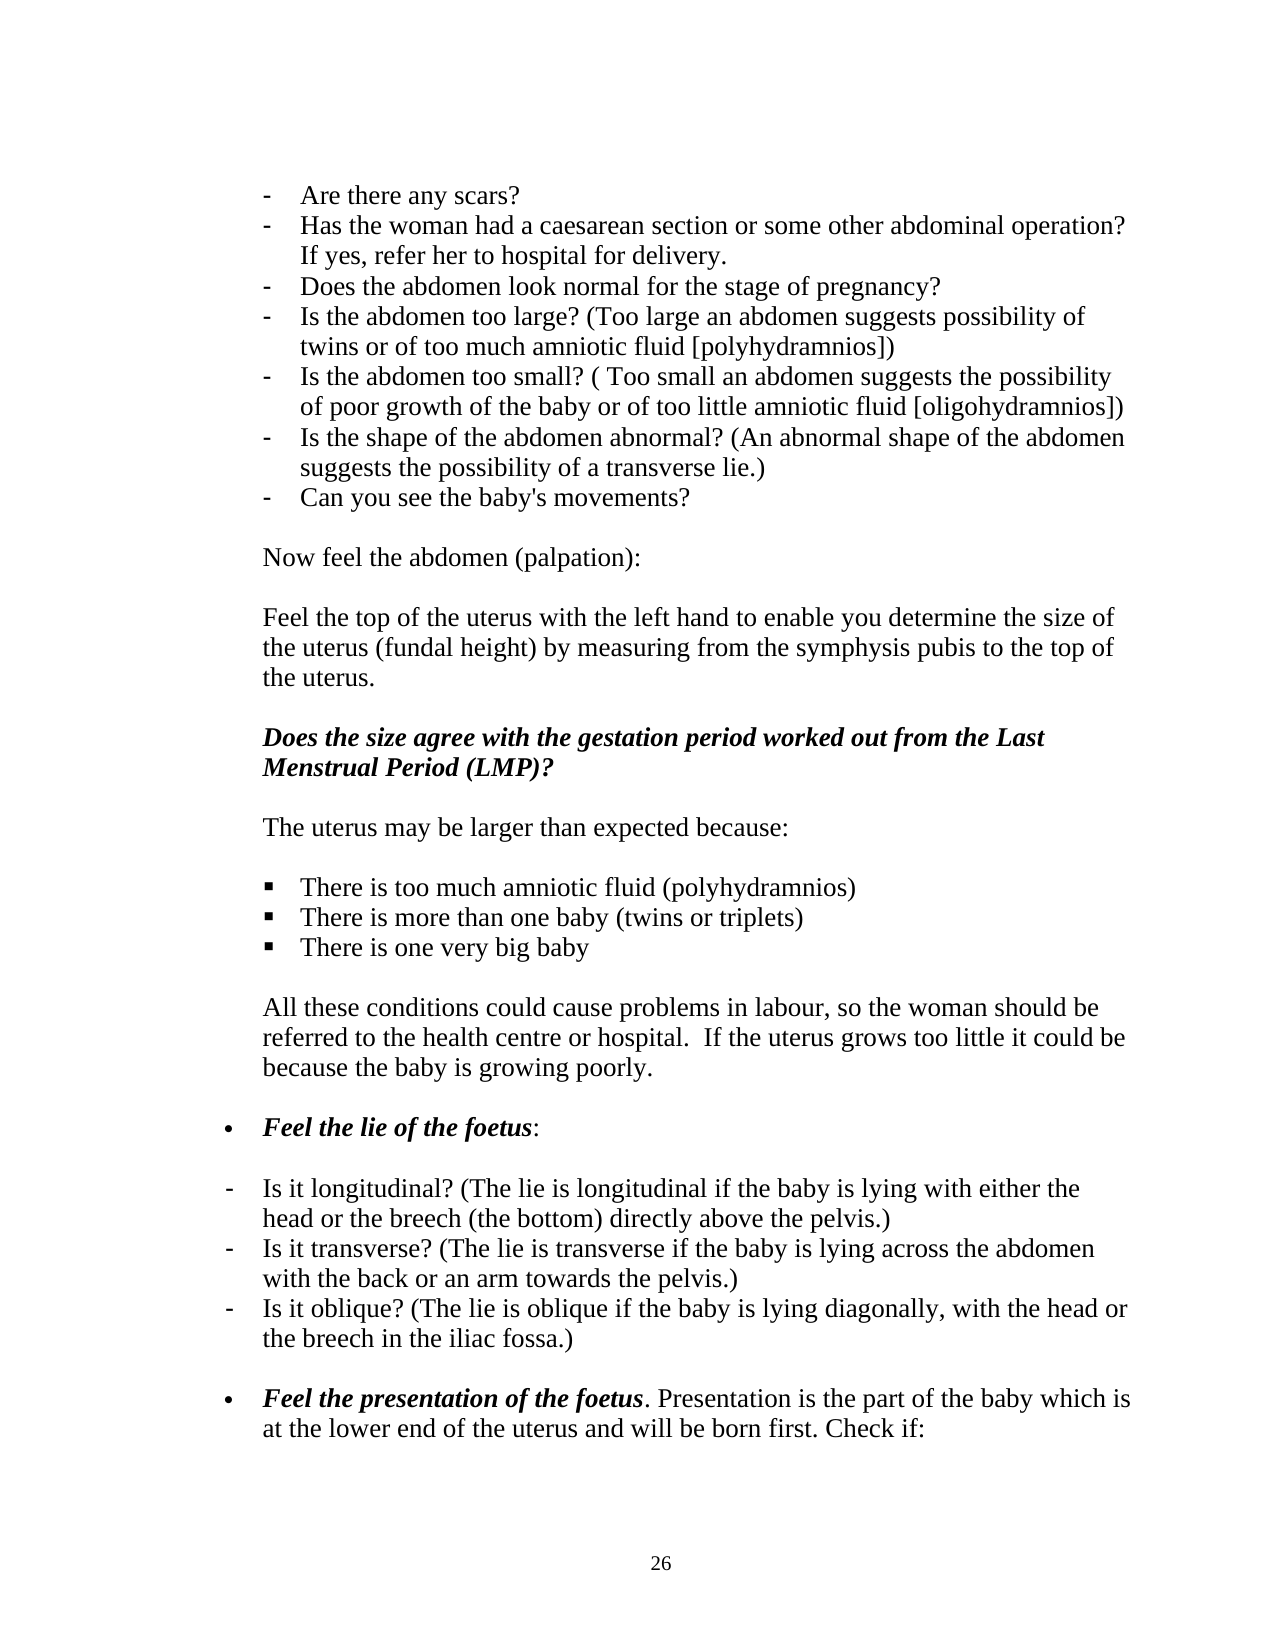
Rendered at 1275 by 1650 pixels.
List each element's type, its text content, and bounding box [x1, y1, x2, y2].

list There is more than one baby (twins or triplets) [262, 902, 1134, 932]
text The uterus may be larger than expected because: [262, 812, 1134, 842]
list Does the abdomen look normal for the stage of pregnancy? [262, 271, 1134, 301]
list Is the abdomen too large? (Too large an abdomen suggests possibility of twins or of too much amniotic fluid [polyhydramnios]) [262, 301, 1134, 361]
text Now feel the abdomen (palpation): [262, 542, 1134, 572]
list Is the shape of the abdomen abnormal? (An abnormal shape of the abdomen suggests the possibility of a transverse lie.) [262, 422, 1134, 482]
list Is the abdomen too small? ( Too small an abdomen suggests the possibility of poor growth of the baby or of too little amniotic fluid [oligohydramnios]) [262, 361, 1134, 422]
list Feel the lie of the foetus: [225, 1112, 1134, 1142]
list Is it transverse? (The lie is transverse if the baby is lying across the abdomen with the back or an arm towards the pelvis.) [225, 1233, 1134, 1293]
list Is it oblique? (The lie is oblique if the baby is lying diagonally, with the head or the breech in the iliac fossa.) [225, 1293, 1134, 1353]
text Does the size agree with the gestation period worked out from the Last Menstrual Period (LMP)? [262, 722, 1134, 782]
list Can you see the baby's movements? [262, 482, 1134, 512]
list There is too much amniotic fluid (polyhydramnios) [262, 872, 1134, 902]
list Feel the presentation of the foetus. Presentation is the part of the baby which is at the lower end of the uterus and will be born first. Check if: [225, 1383, 1134, 1443]
text Feel the top of the uterus with the left hand to enable you determine the size of the uterus (fundal height) by measuring from the symphysis pubis to the top of the uterus. [262, 602, 1134, 692]
list There is one very big baby [262, 932, 1134, 962]
list Are there any scars? [262, 180, 1134, 210]
text All these conditions could cause problems in labour, so the woman should be referred to the health centre or hospital. If the uterus grows too little it could be because the baby is growing poorly. [262, 992, 1134, 1082]
list Is it longitudinal? (The lie is longitudinal if the baby is lying with either the head or the breech (the bottom) directly above the pelvis.) [225, 1172, 1134, 1233]
list Has the woman had a caesarean section or some other abdominal operation? If yes, refer her to hospital for delivery. [262, 210, 1134, 271]
